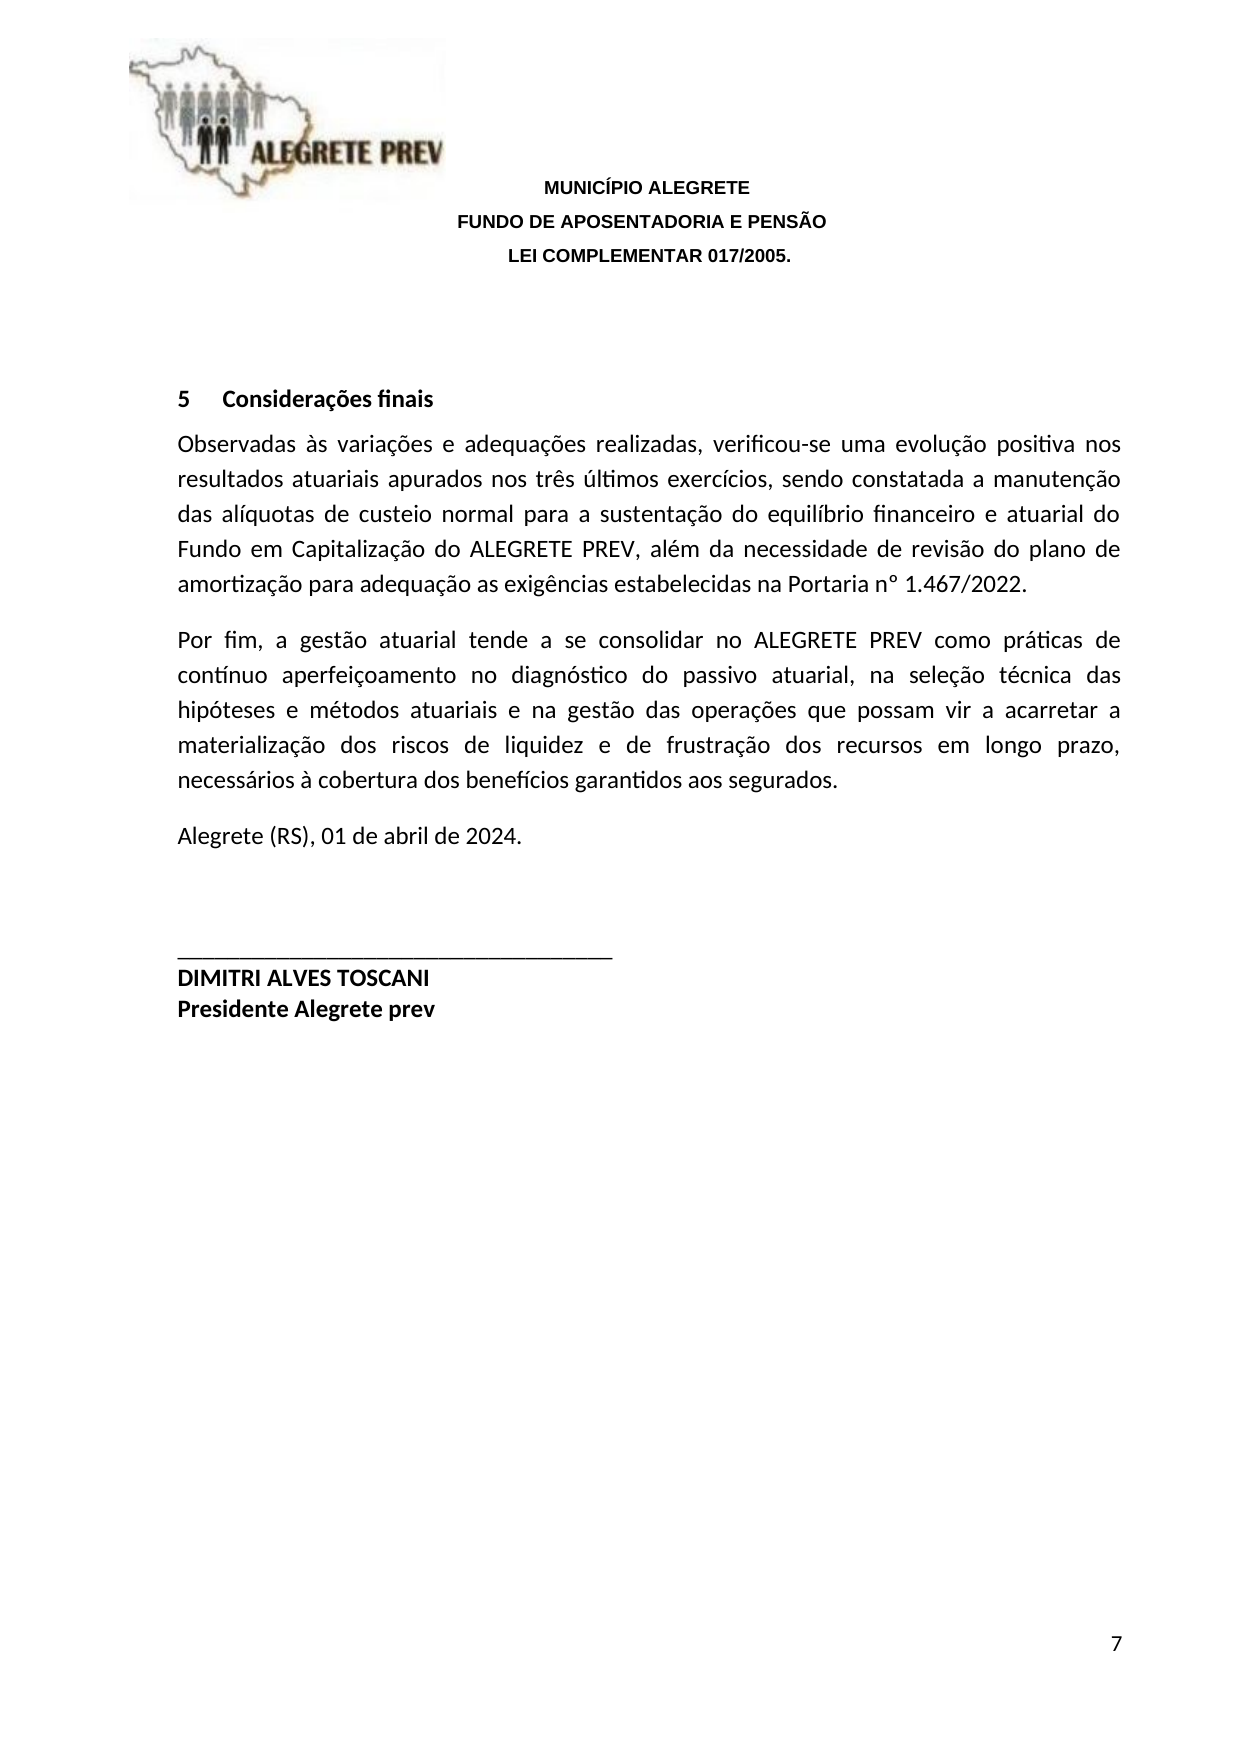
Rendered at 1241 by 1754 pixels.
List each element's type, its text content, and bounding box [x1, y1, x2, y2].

text Alegrete (RS), 01 de abril de 2024. [177, 820, 1122, 851]
text Presidente Alegrete prev [177, 993, 1122, 1023]
subtitle Considerações finais [177, 383, 1122, 413]
text DIMITRI ALVES TOSCANI [177, 962, 1122, 993]
picture [129, 38, 446, 213]
text ___________________________________ [177, 932, 1122, 962]
text Observadas às variações e adequações realizadas, verificou-se uma evolução positiva nos resultados atuariais apurados nos três últimos exercícios, sendo constatada a manutenção das alíquotas de custeio normal para a sustentação do equilíbrio financeiro e atuarial do Fundo em Capitalização do ALEGRETE PREV, além da necessidade de revisão do plano de amortização para adequação as exigências estabelecidas na Portaria nº 1.467/2022. [177, 428, 1122, 599]
text Por fim, a gestão atuarial tende a se consolidar no ALEGRETE PREV como práticas de contínuo aperfeiçoamento no diagnóstico do passivo atuarial, na seleção técnica das hipóteses e métodos atuariais e na gestão das operações que possam vir a acarretar a materialização dos riscos de liquidez e de frustração dos recursos em longo prazo, necessários à cobertura dos benefícios garantidos aos segurados. [177, 624, 1122, 795]
